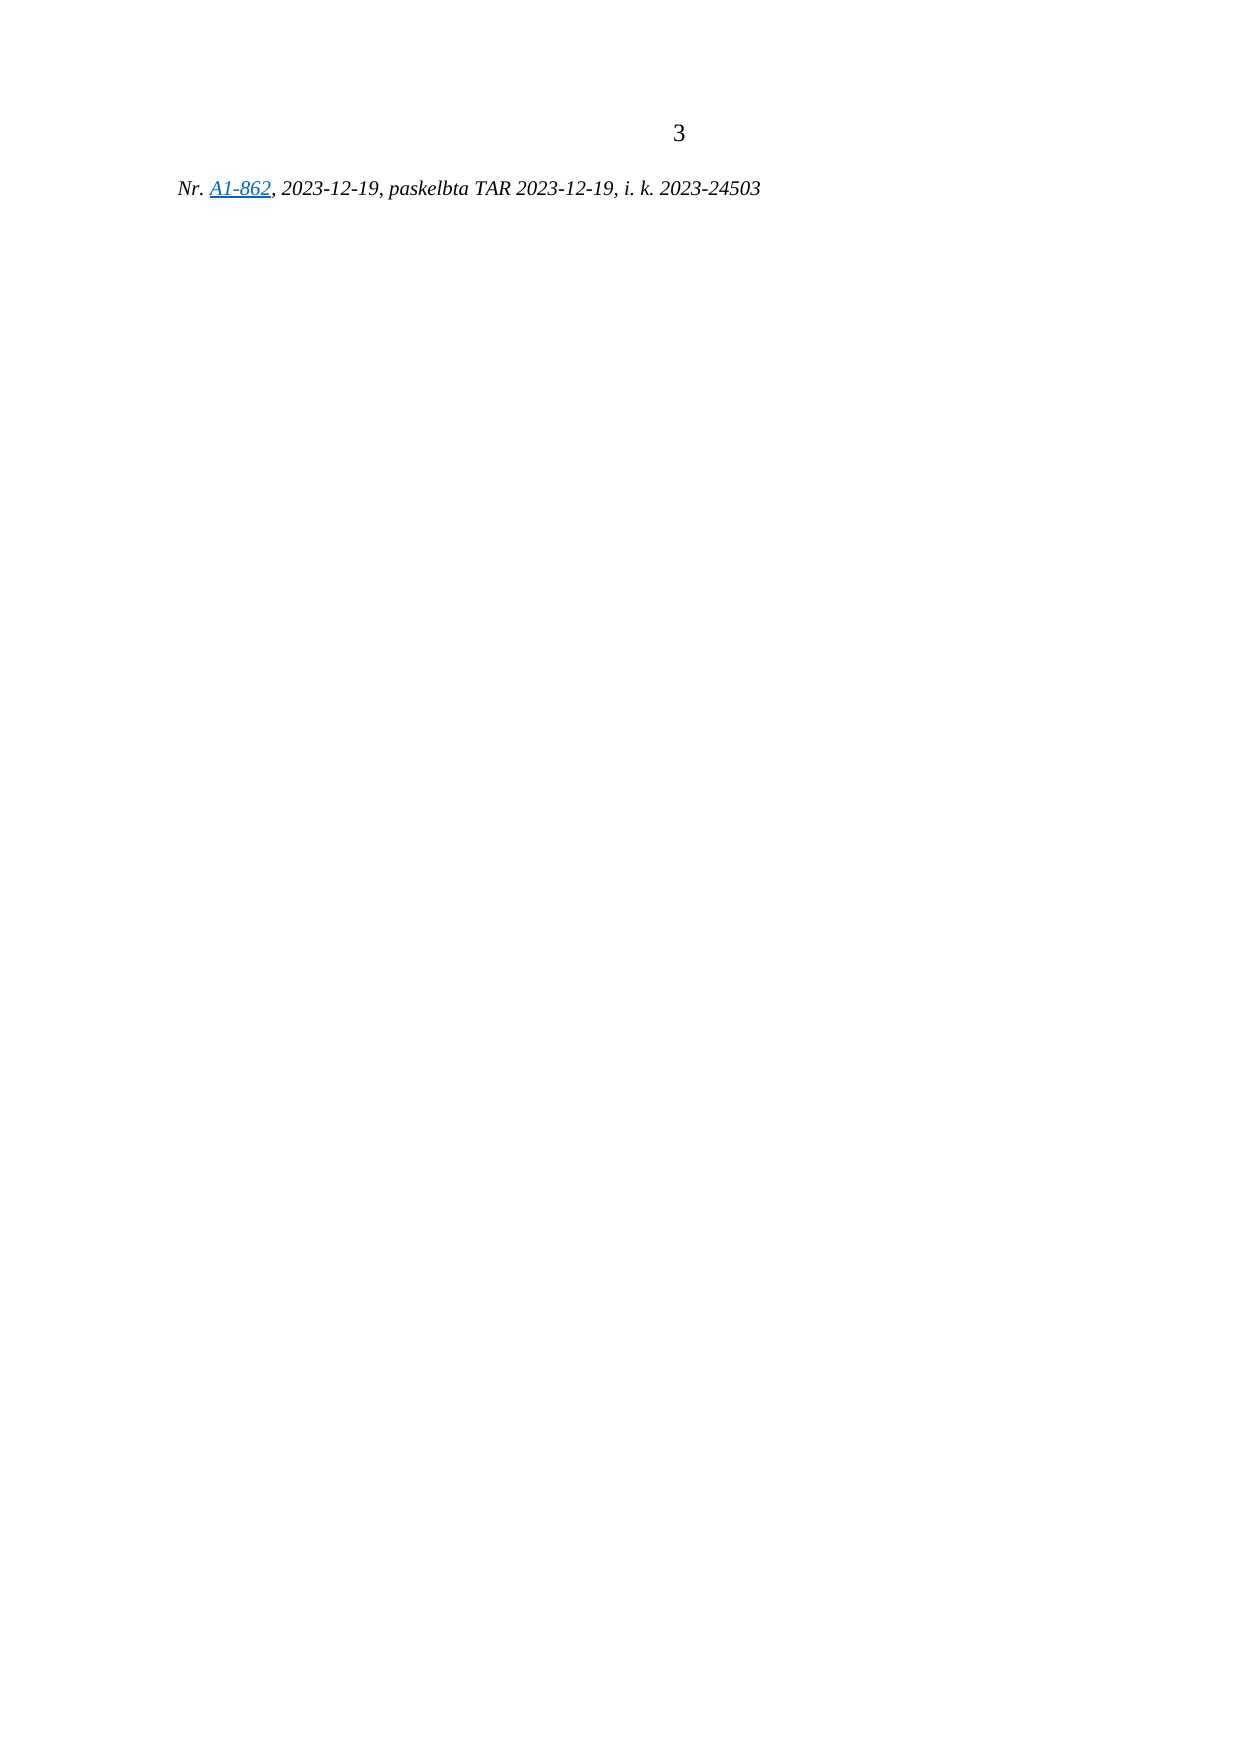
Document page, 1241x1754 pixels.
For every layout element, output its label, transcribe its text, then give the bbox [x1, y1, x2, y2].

text Nr. A1-862, 2023-12-19, paskelbta TAR 2023-12-19, i. k. 2023-24503 [177, 176, 1181, 200]
